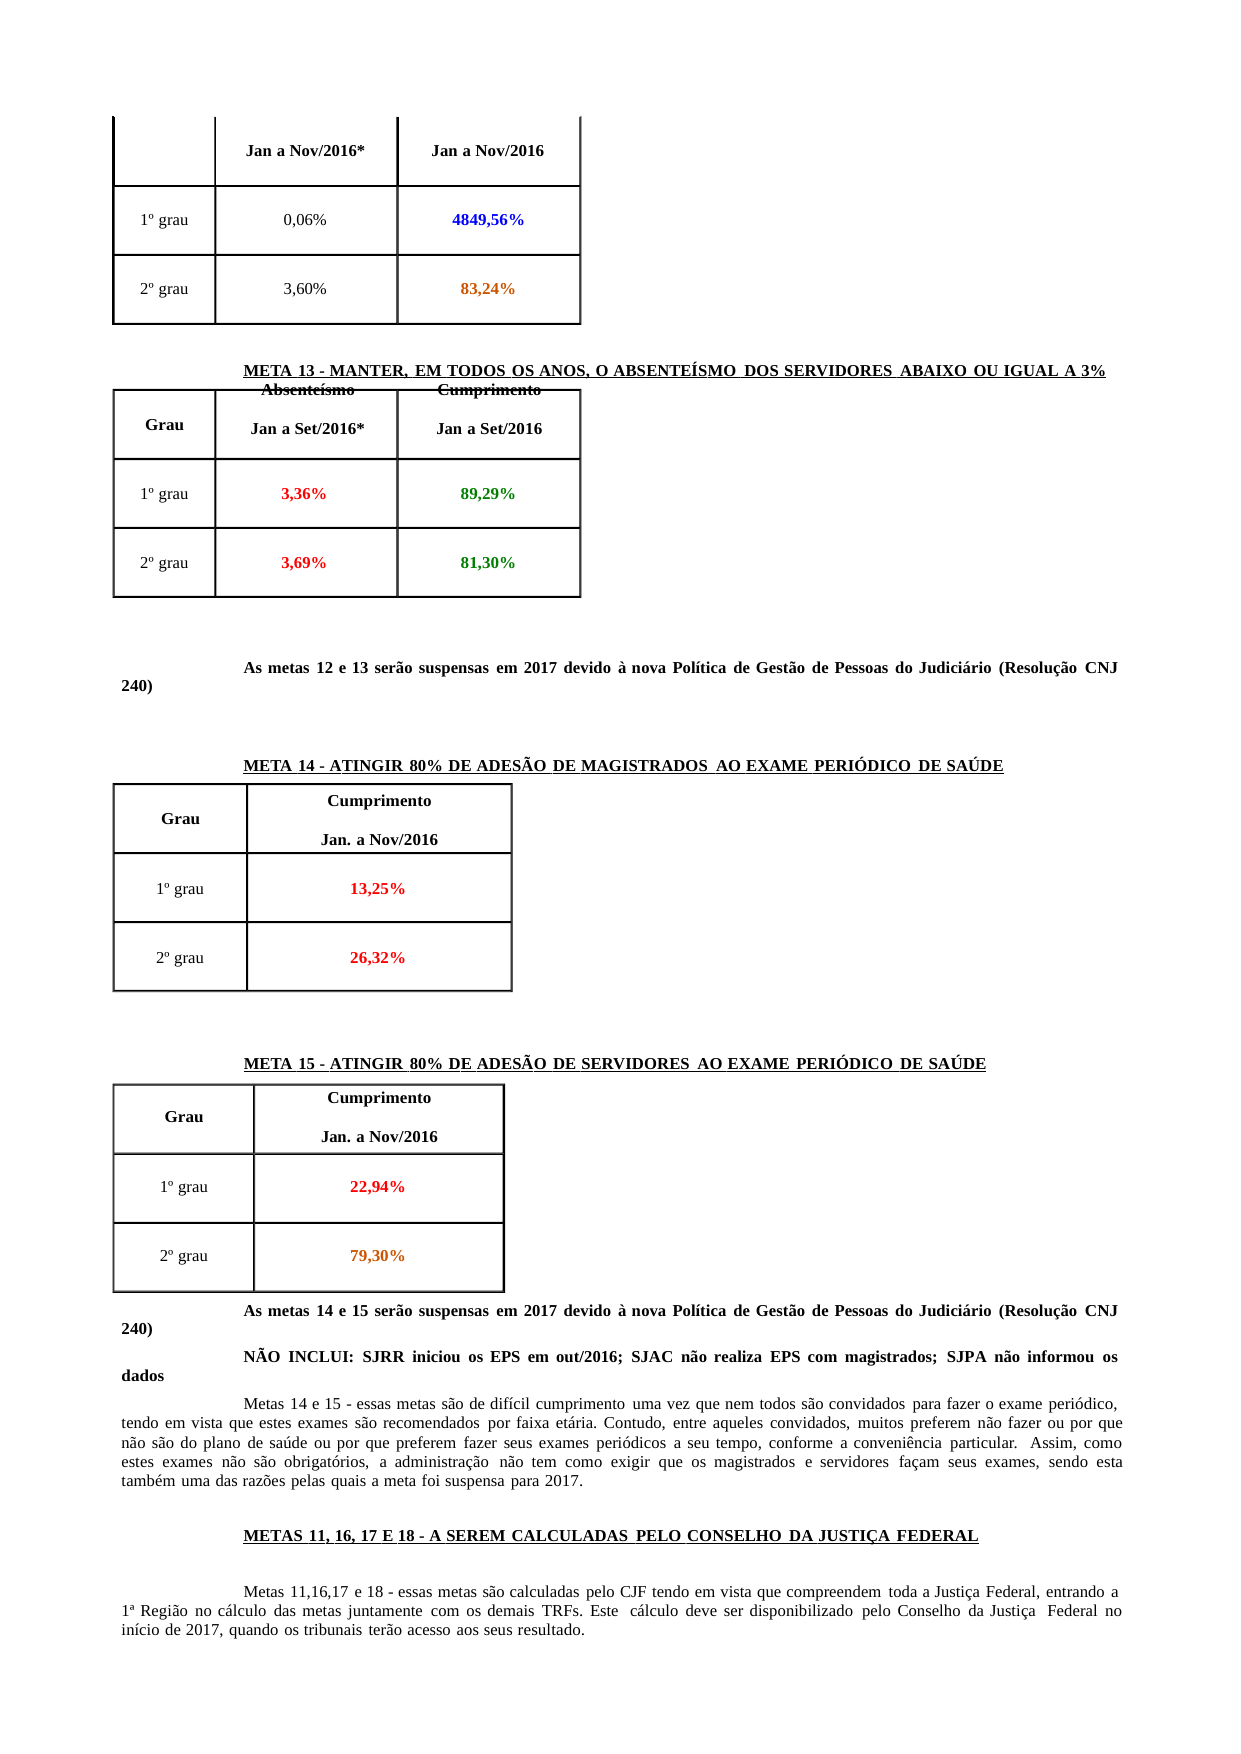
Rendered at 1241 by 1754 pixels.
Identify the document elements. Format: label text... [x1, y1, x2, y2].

text Grau [145, 414, 191, 434]
text 1º grau 0,06% 4849,56% [140, 210, 1140, 229]
text 2º grau 3,69% 81,30% [140, 553, 1140, 572]
text 1º grau 22,94% [159, 1177, 1140, 1196]
text Jan. a Nov/2016 [321, 1127, 1140, 1146]
text 240) [121, 1319, 166, 1338]
text Metas 11,16,17 e 18 - essas metas são calculadas pelo CJF tendo em vista que compreendem toda a Justiça Federal, entrando a [243, 1582, 1140, 1601]
text Grau [164, 1107, 210, 1126]
text As metas 14 e 15 serão suspensas em 2017 devido à nova Política de Gestão de Pessoas do Judiciário (Resolução CNJ NÃO INCLUI: SJRR iniciou os EPS em out/2016; SJAC não realiza EPS com magistrados; SJPA não informou os [243, 1300, 1123, 1366]
text 1º grau 13,25% [156, 879, 1140, 898]
text As metas 12 e 13 serão suspensas em 2017 devido à nova Política de Gestão de Pessoas do Judiciário (Resolução CNJ [243, 658, 1140, 677]
text 240) [121, 677, 159, 696]
text 2º grau 26,32% [156, 948, 1140, 967]
text META 14 - ATINGIR 80% DE ADESÃO DE MAGISTRADOS AO EXAME PERIÓDICO DE SAÚDE Cumprimento [243, 756, 1012, 809]
text Grau [161, 809, 207, 828]
text tendo em vista que estes exames são recomendados por faixa etária. Contudo, entre aqueles convidados, muitos preferem não fazer ou por que não são do plano de saúde ou por que preferem fazer seus exames periódicos a seu tempo, conforme a conveniência particular. Assim, como estes exames não são obrigatórios, a administração não tem como exigir que os magistrados e servidores façam seus exames, sendo esta também uma das razões pelas quais a meta foi suspensa para 2017. [121, 1414, 1123, 1490]
text 2º grau 79,30% [159, 1246, 1140, 1265]
text 2º grau 3,60% 83,24% [140, 279, 1140, 298]
text 1ª Região no cálculo das metas juntamente com os demais TRFs. Este cálculo deve ser disponibilizado pelo Conselho da Justiça Federal no início de 2017, quando os tribunais terão acesso aos seus resultado. [121, 1601, 1123, 1639]
text Metas 14 e 15 - essas metas são de difícil cumprimento uma vez que nem todos são convidados para fazer o exame periódico, [243, 1395, 1140, 1414]
text Jan a Set/2016 [436, 419, 1140, 438]
text META 13 - MANTER, EM TODOS OS ANOS, O ABSENTEÍSMO DOS SERVIDORES ABAIXO OU IGUAL A 3% [243, 361, 1140, 380]
text 1º grau 3,36% 89,29% [140, 484, 1140, 503]
text Jan. a Nov/2016 [321, 830, 1140, 849]
text Jan a Set/2016* [246, 419, 369, 438]
text METAS 11, 16, 17 E 18 - A SEREM CALCULADAS PELO CONSELHO DA JUSTIÇA FEDERAL [243, 1526, 1140, 1545]
text Jan a Nov/2016* Jan a Nov/2016 [246, 141, 1140, 160]
text dados [121, 1366, 171, 1385]
text META 15 - ATINGIR 80% DE ADESÃO DE SERVIDORES AO EXAME PERIÓDICO DE SAÚDE Cumprimento [243, 1054, 994, 1107]
text Absenteísmo [256, 380, 359, 399]
text Cumprimento [437, 380, 1140, 399]
